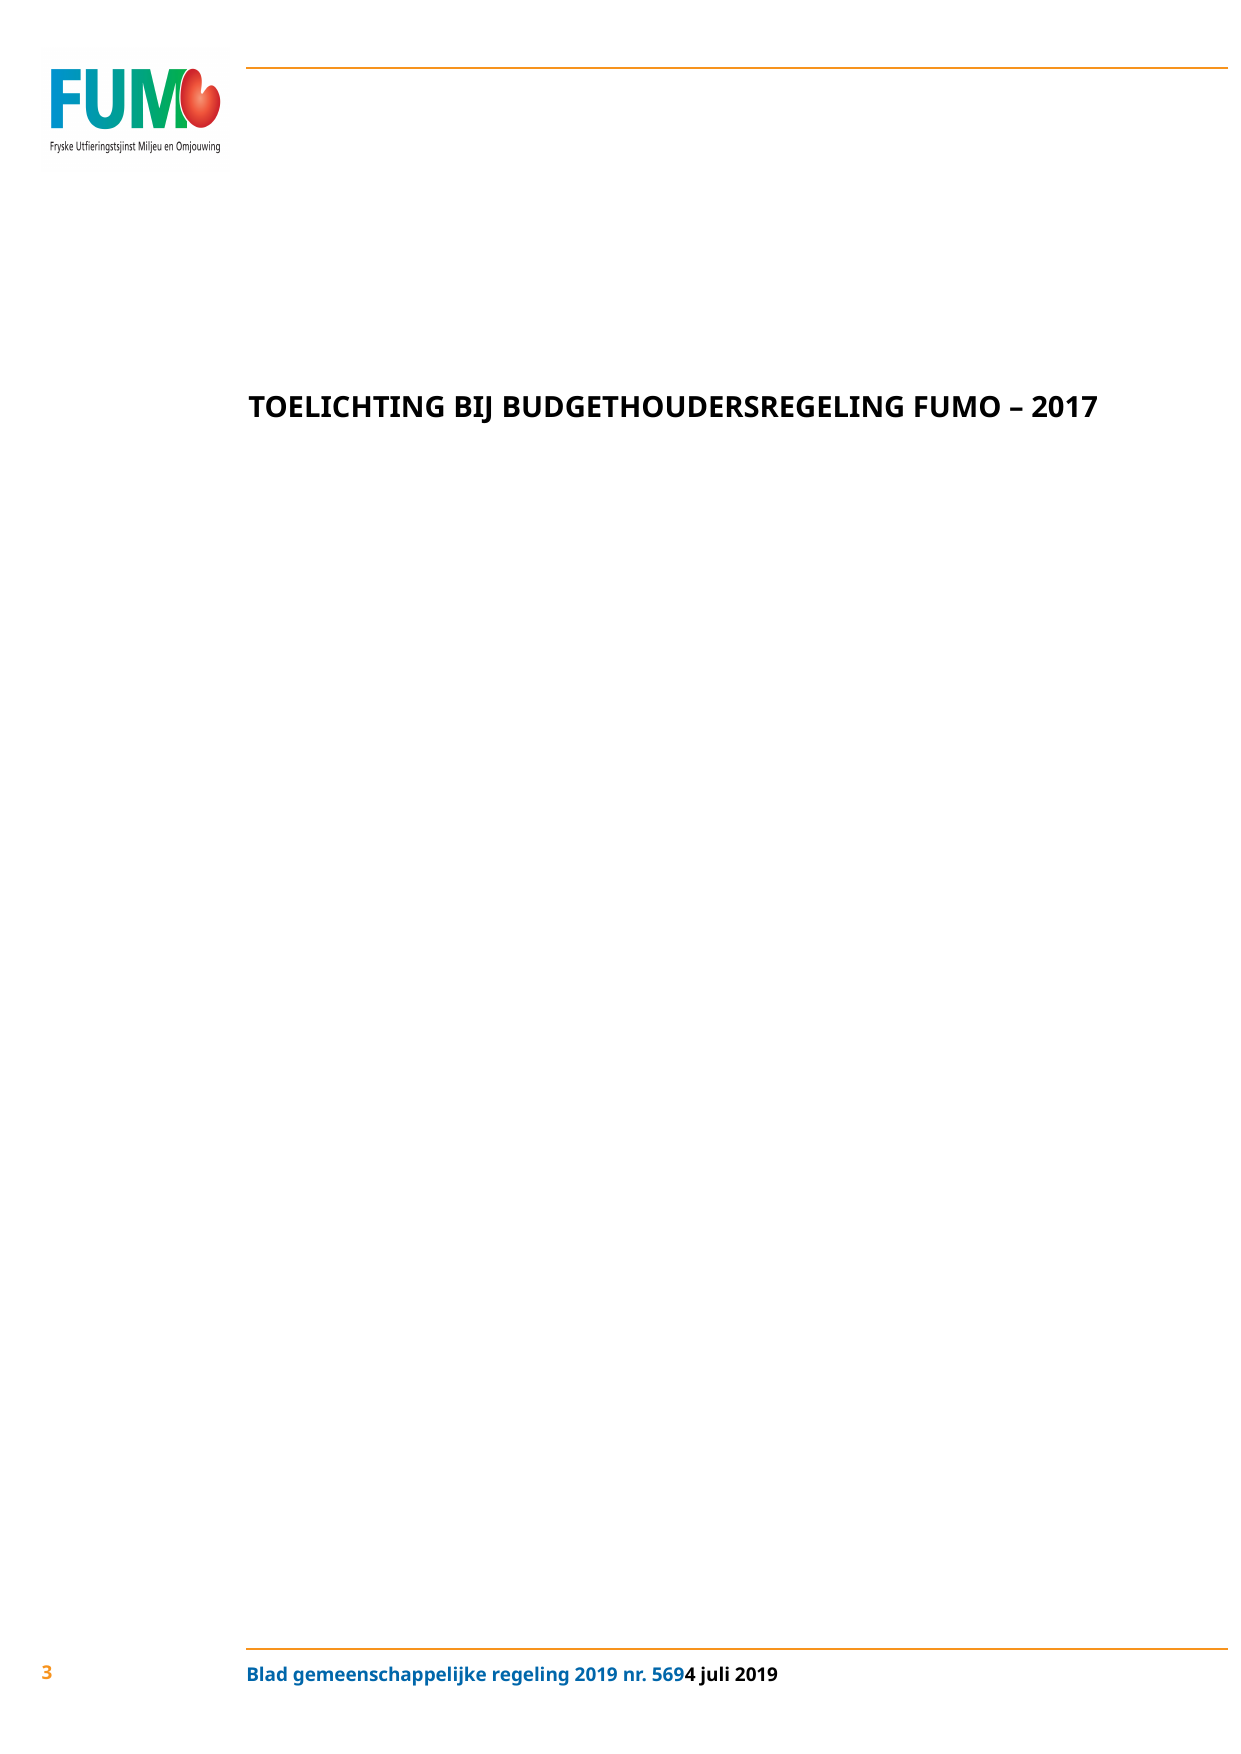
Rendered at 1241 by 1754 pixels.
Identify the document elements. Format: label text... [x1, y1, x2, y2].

picture [41, 47, 231, 172]
text TOELICHTING BIJ BUDGETHOUDERSREGELING FUMO – 2017 [248, 387, 1152, 426]
